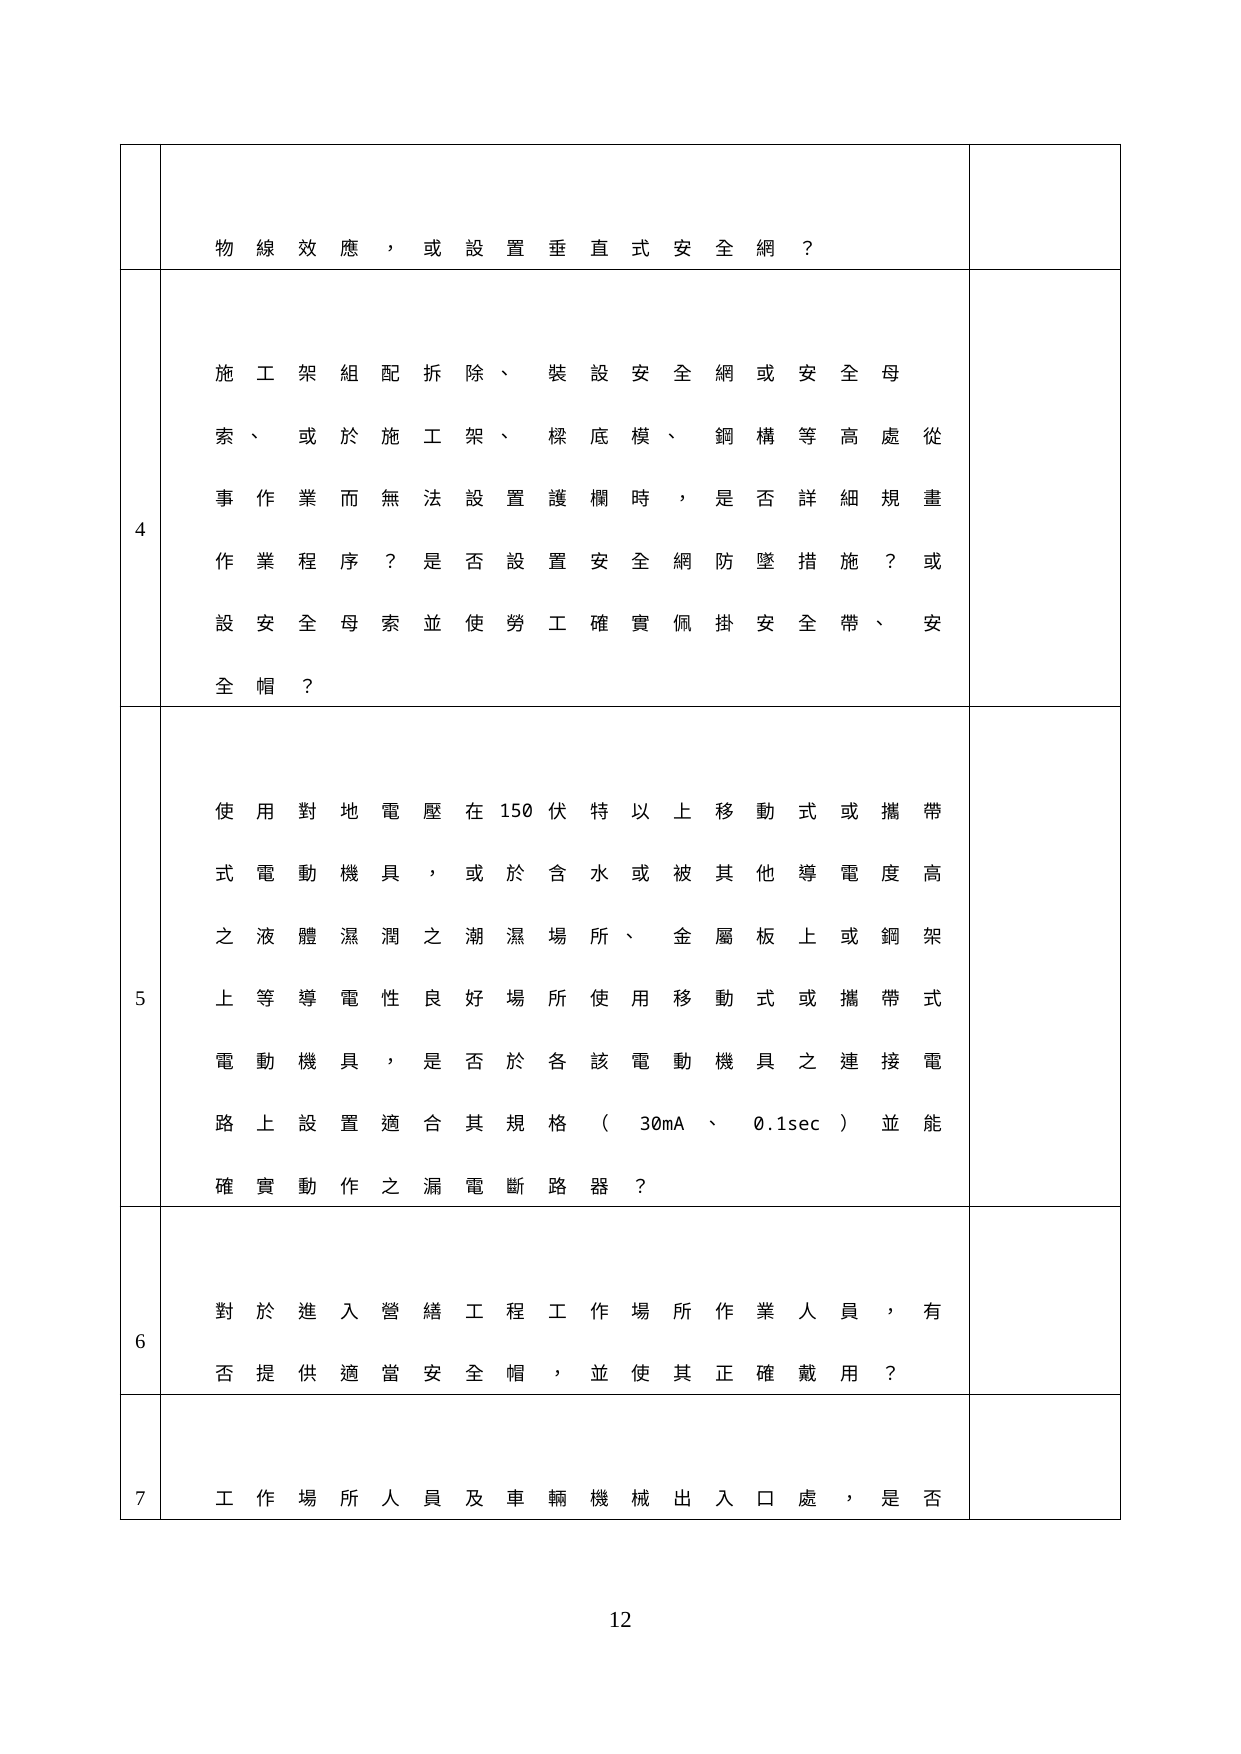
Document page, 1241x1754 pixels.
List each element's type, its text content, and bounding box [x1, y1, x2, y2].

table_cell 5 [121, 707, 160, 1206]
table_cell 物線效應，或設置垂直式安全網？ [161, 145, 969, 268]
table_cell 對於進入營繕工程工作場所作業人員，有否提供適當安全帽，並使其正確戴用？ [161, 1207, 969, 1393]
table_cell 6 [121, 1207, 160, 1393]
table_cell 施工架組配拆除、裝設安全網或安全母索、或於施工架、樑底模、鋼構等高處從事作業而無法設置護欄時，是否詳細規畫作業程序？是否設置安全網防墜措施？或設安全母索並使勞工確實佩掛安全帶、安全帽？ [161, 270, 969, 706]
table_cell [970, 1207, 1120, 1393]
table_cell [970, 270, 1120, 706]
table_cell 7 [121, 1395, 160, 1518]
table_cell 工作場所人員及車輛機械出入口處，是否 [161, 1395, 969, 1518]
table_cell [970, 145, 1120, 268]
table_cell [121, 145, 160, 268]
table_cell [970, 707, 1120, 1206]
table_cell 使用對地電壓在150伏特以上移動式或攜帶式電動機具，或於含水或被其他導電度高之液體濕潤之潮濕場所、金屬板上或鋼架上等導電性良好場所使用移動式或攜帶式電動機具，是否於各該電動機具之連接電路上設置適合其規格（30mA、0.1sec）並能確實動作之漏電斷路器？ [161, 707, 969, 1206]
table_cell 4 [121, 270, 160, 706]
table_cell [970, 1395, 1120, 1518]
